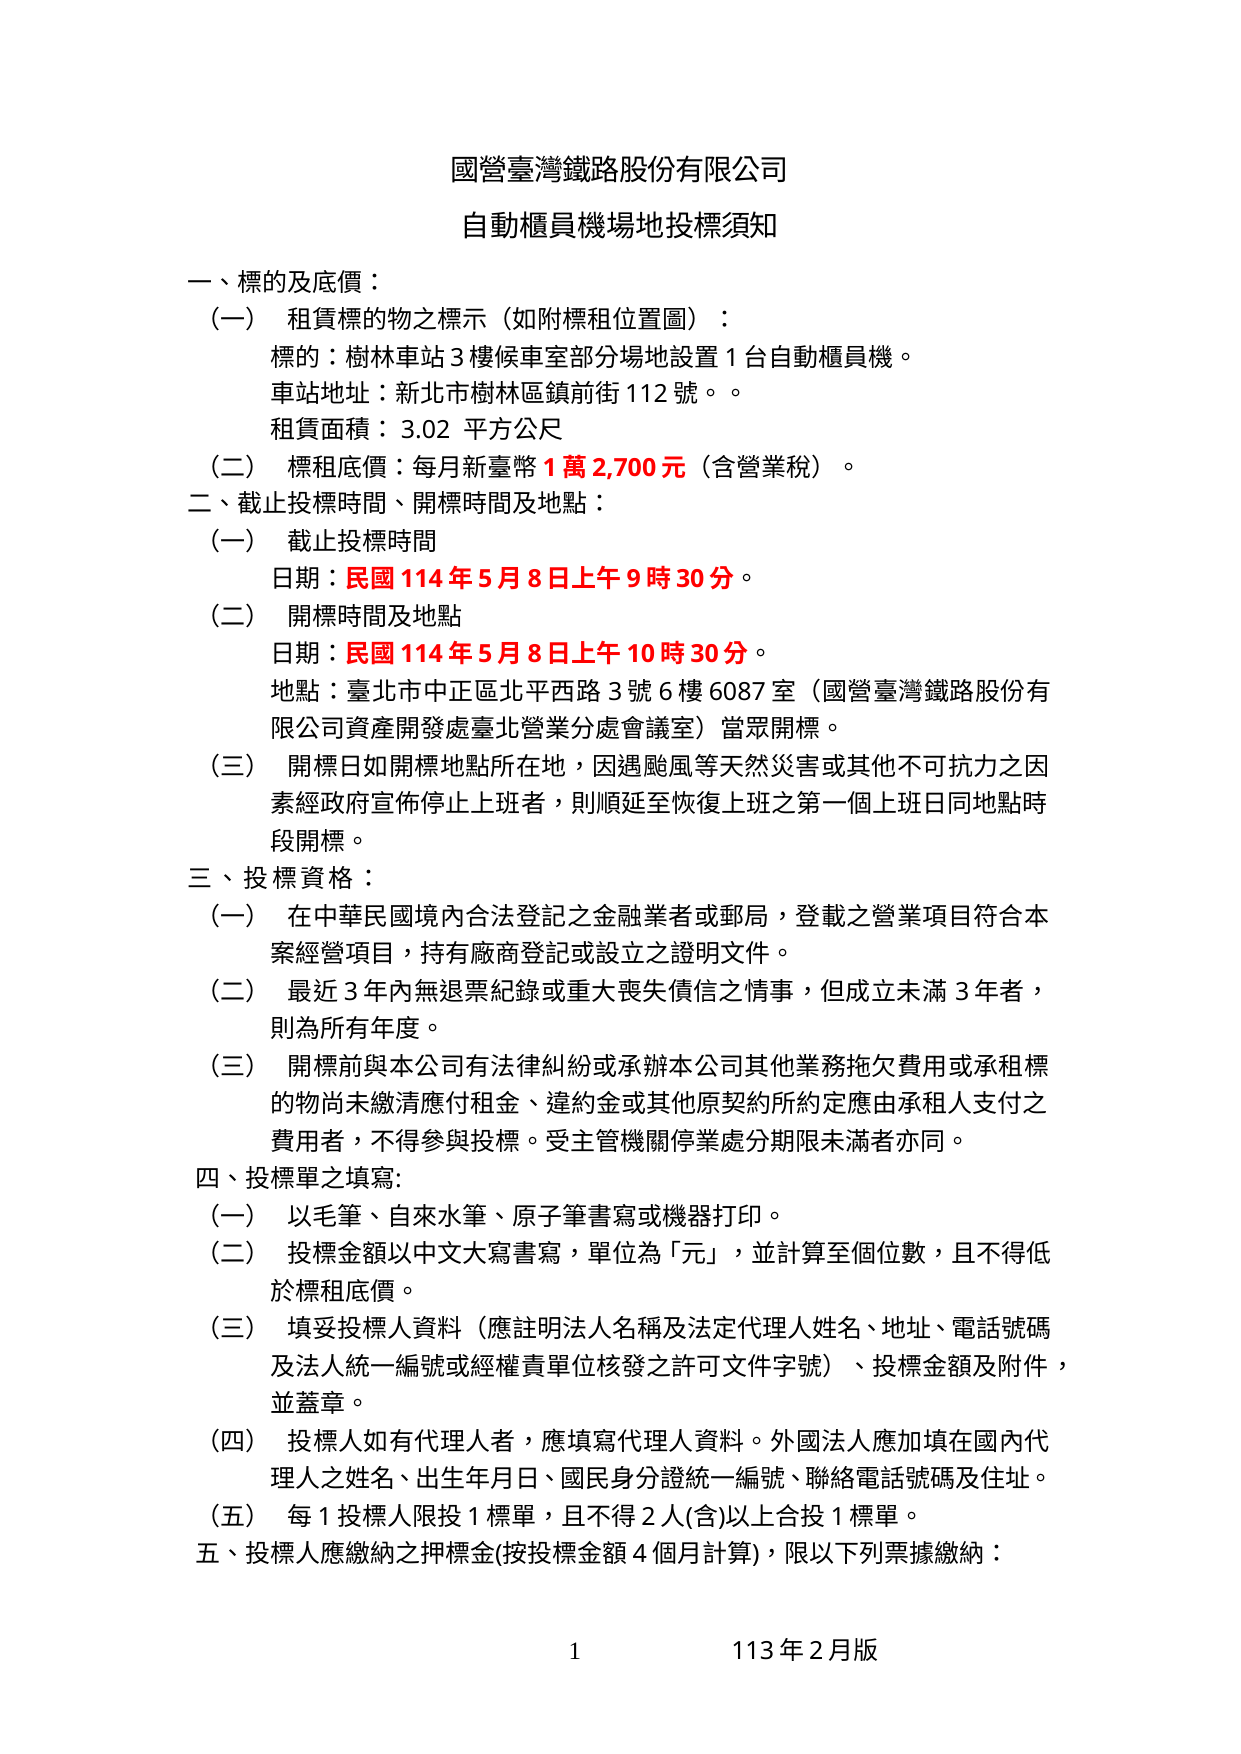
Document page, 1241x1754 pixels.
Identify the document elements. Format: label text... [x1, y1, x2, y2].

text 自動櫃員機場地投標須知 [187, 206, 1053, 244]
text 地點：臺北市中正區北平西路3號6樓6087室（國營臺灣鐵路股份有限公司資產開發處臺北營業分處會議室）當眾開標。 [270, 670, 1053, 745]
list 填妥投標人資料（應註明法人名稱及法定代理人姓名、地址、電話號碼及法人統一編號或經權責單位核發之許可文件字號）、投標金額及附件，並蓋章。 [195, 1307, 1051, 1420]
text 一、標的及底價： [187, 262, 1053, 299]
text 國營臺灣鐵路股份有限公司 [187, 150, 1053, 187]
list 在中華民國境內合法登記之金融業者或郵局，登載之營業項目符合本案經營項目，持有廠商登記或設立之證明文件。 [195, 895, 1051, 970]
list 每1投標人限投1標單，且不得2人(含)以上合投1標單。 [195, 1495, 1051, 1532]
text 五、投標人應繳納之押標金(按投標金額4個月計算)，限以下列票據繳納： [195, 1532, 1053, 1570]
list 以毛筆、自來水筆、原子筆書寫或機器打印。 [195, 1195, 1051, 1232]
text 四、投標單之填寫: [195, 1157, 1053, 1195]
text 車站地址：新北市樹林區鎮前街112號。。 [270, 374, 1053, 410]
list 標租底價：每月新臺幣1萬2,700元（含營業稅）。 [195, 446, 1051, 484]
list 開標日如開標地點所在地，因遇颱風等天然災害或其他不可抗力之因素經政府宣佈停止上班者，則順延至恢復上班之第一個上班日同地點時段開標。 [195, 745, 1051, 857]
list 開標時間及地點 [195, 595, 1051, 632]
text 二、截止投標時間、開標時間及地點： [187, 484, 1053, 520]
list 租賃標的物之標示（如附標租位置圖）： [195, 299, 1051, 336]
text 租賃面積： 3.02 平方公尺 [270, 410, 1053, 446]
list 截止投標時間 [195, 520, 1051, 557]
list 開標前與本公司有法律糾紛或承辦本公司其他業務拖欠費用或承租標的物尚未繳清應付租金、違約金或其他原契約所約定應由承租人支付之費用者，不得參與投標。受主管機關停業處分期限未滿者亦同。 [195, 1045, 1051, 1157]
text 日期：民國114年5月8日上午9時30分。 [270, 557, 1053, 595]
list 最近3年內無退票紀錄或重大喪失債信之情事，但成立未滿3年者，則為所有年度。 [195, 970, 1051, 1045]
text 三、投標資格： [187, 857, 1053, 895]
text 日期：民國114年5月8日上午10時30分。 [270, 632, 1053, 670]
list 投標金額以中文大寫書寫，單位為「元」，並計算至個位數，且不得低於標租底價。 [195, 1232, 1051, 1307]
list 投標人如有代理人者，應填寫代理人資料。外國法人應加填在國內代理人之姓名、出生年月日、國民身分證統一編號、聯絡電話號碼及住址。 [195, 1420, 1051, 1495]
text 標的：樹林車站3樓候車室部分場地設置1台自動櫃員機。 [270, 336, 1053, 374]
